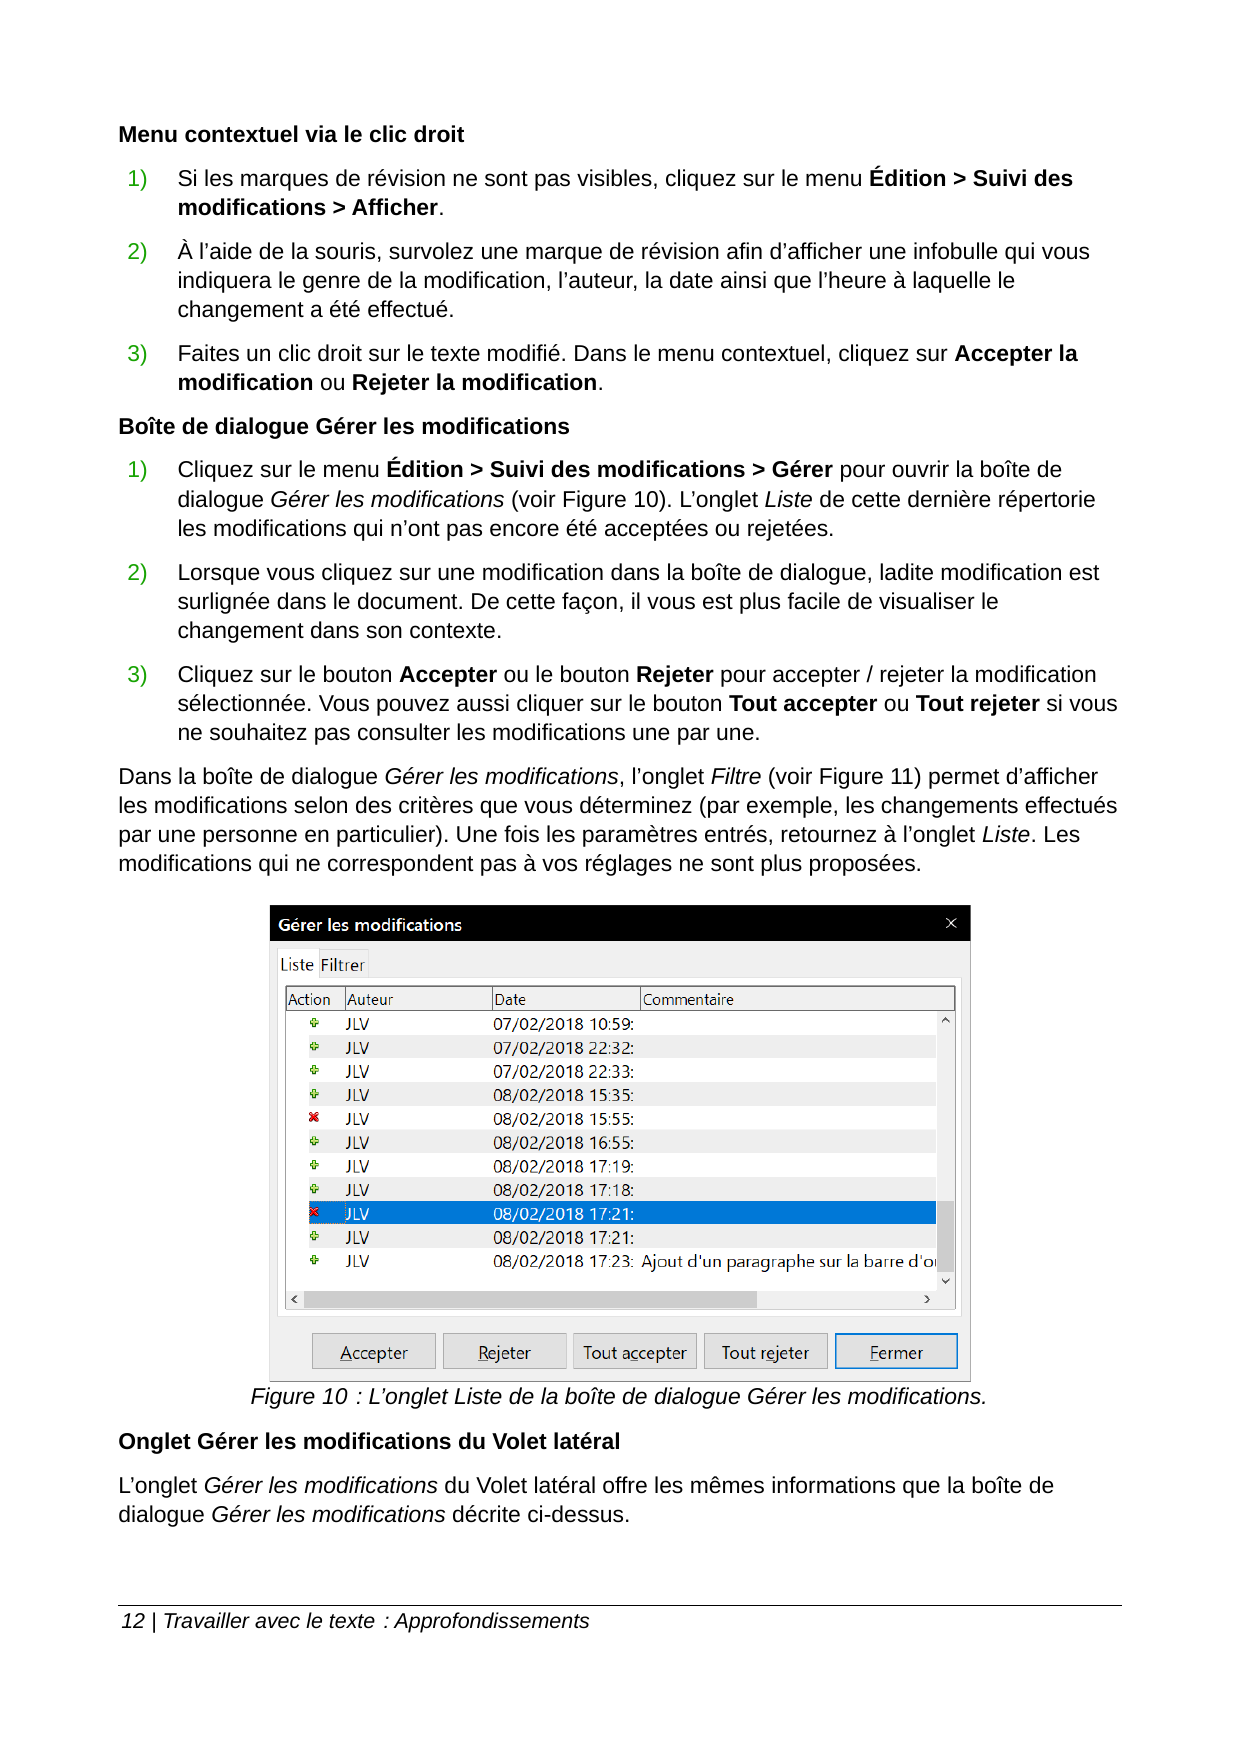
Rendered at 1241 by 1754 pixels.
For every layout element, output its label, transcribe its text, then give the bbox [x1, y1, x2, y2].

list Lorsque vous cliquez sur une modification dans la boîte de dialogue, ladite modification est surlignée dans le document. De cette façon, il vous est plus facile de visualiser le changement dans son contexte. [148, 556, 1122, 643]
text L’onglet Gérer les modifications du Volet latéral offre les mêmes informations que la boîte de dialogue Gérer les modifications décrite ci-dessus. [118, 1469, 1122, 1528]
text Menu contextuel via le clic droit [118, 118, 1122, 147]
list Cliquez sur le bouton Accepter ou le bouton Rejeter pour accepter / rejeter la modification sélectionnée. Vous pouvez aussi cliquer sur le bouton Tout accepter ou Tout rejeter si vous ne souhaitez pas consulter les modifications une par une. [148, 658, 1122, 745]
text Boîte de dialogue Gérer les modifications [118, 410, 1122, 439]
text Figure 10 : L’onglet Liste de la boîte de dialogue Gérer les modifications. [118, 1381, 1122, 1411]
list Faites un clic droit sur le texte modifié. Dans le menu contextuel, cliquez sur Accepter la modification ou Rejeter la modification. [148, 337, 1122, 395]
list Cliquez sur le menu Édition > Suivi des modifications > Gérer pour ouvrir la boîte de dialogue Gérer les modifications (voir Figure 10). L’onglet Liste de cette dernière répertorie les modifications qui n’ont pas encore été acceptées ou rejetées. [148, 453, 1122, 541]
text Dans la boîte de dialogue Gérer les modifications, l’onglet Filtre (voir Figure 11) permet d’afficher les modifications selon des critères que vous déterminez (par exemple, les changements effectués par une personne en particulier). Une fois les paramètres entrés, retournez à l’onglet Liste. Les modifications qui ne correspondent pas à vos réglages ne sont plus proposées. [118, 760, 1122, 876]
picture [269, 905, 971, 1382]
text Onglet Gérer les modifications du Volet latéral [118, 1426, 1122, 1455]
list Si les marques de révision ne sont pas visibles, cliquez sur le menu Édition > Suivi des modifications > Afficher. [148, 162, 1122, 220]
list À l’aide de la souris, survolez une marque de révision afin d’afficher une infobulle qui vous indiquera le genre de la modification, l’auteur, la date ainsi que l’heure à laquelle le changement a été effectué. [148, 235, 1122, 322]
